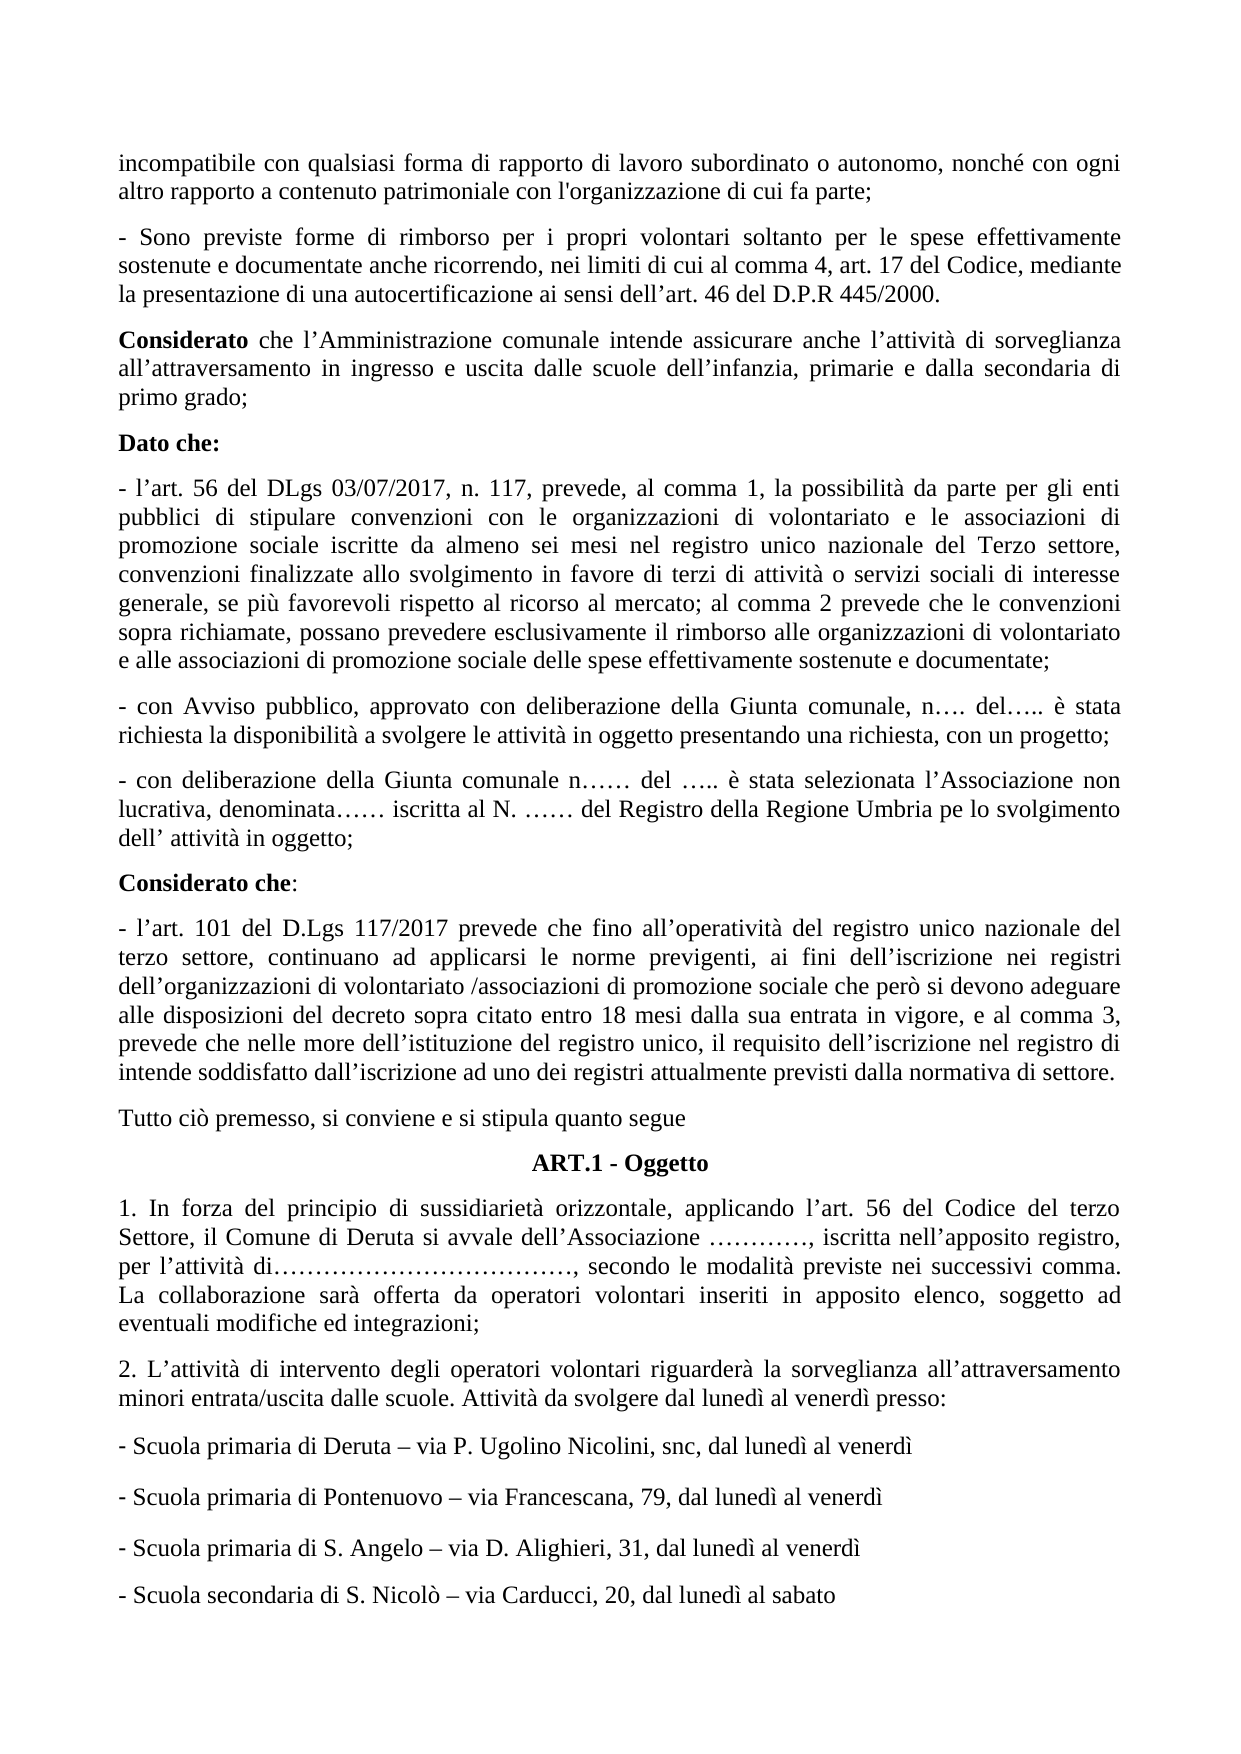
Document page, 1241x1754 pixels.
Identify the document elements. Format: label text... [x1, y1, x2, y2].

text - l’art. 56 del DLgs 03/07/2017, n. 117, prevede, al comma 1, la possibilità da parte per gli enti pubblici di stipulare convenzioni con le organizzazioni di volontariato e le associazioni di promozione sociale iscritte da almeno sei mesi nel registro unico nazionale del Terzo settore, convenzioni finalizzate allo svolgimento in favore di terzi di attività o servizi sociali di interesse generale, se più favorevoli rispetto al ricorso al mercato; al comma 2 prevede che le convenzioni sopra richiamate, possano prevedere esclusivamente il rimborso alle organizzazioni di volontariato e alle associazioni di promozione sociale delle spese effettivamente sostenute e documentate; [118, 473, 1122, 674]
text Dato che: [118, 428, 1122, 456]
text - Sono previste forme di rimborso per i propri volontari soltanto per le spese effettivamente sostenute e documentate anche ricorrendo, nei limiti di cui al comma 4, art. 17 del Codice, mediante la presentazione di una autocertificazione ai sensi dell’art. 46 del D.P.R 445/2000. [118, 222, 1122, 308]
text - con deliberazione della Giunta comunale n…… del ….. è stata selezionata l’Associazione non lucrativa, denominata…… iscritta al N. …… del Registro della Regione Umbria pe lo svolgimento dell’ attività in oggetto; [118, 765, 1122, 851]
text Considerato che l’Amministrazione comunale intende assicurare anche l’attività di sorveglianza all’attraversamento in ingresso e uscita dalle scuole dell’infanzia, primarie e dalla secondaria di primo grado; [118, 325, 1122, 411]
text 2. L’attività di intervento degli operatori volontari riguarderà la sorveglianza all’attraversamento minori entrata/uscita dalle scuole. Attività da svolgere dal lunedì al venerdì presso: [118, 1354, 1122, 1411]
text - Scuola primaria di S. Angelo – via D. Alighieri, 31, dal lunedì al venerdì [118, 1529, 1122, 1563]
text - l’art. 101 del D.Lgs 117/2017 prevede che fino all’operatività del registro unico nazionale del terzo settore, continuano ad applicarsi le norme previgenti, ai fini dell’iscrizione nei registri dell’organizzazioni di volontariato /associazioni di promozione sociale che però si devono adeguare alle disposizioni del decreto sopra citato entro 18 mesi dalla sua entrata in vigore, e al comma 3, prevede che nelle more dell’istituzione del registro unico, il requisito dell’iscrizione nel registro di intende soddisfatto dall’iscrizione ad uno dei registri attualmente previsti dalla normativa di settore. [118, 913, 1122, 1086]
text ART.1 - Oggetto [118, 1148, 1122, 1177]
text Considerato che: [118, 868, 1122, 897]
text Tutto ciò premesso, si conviene e si stipula quanto segue [118, 1103, 1122, 1131]
text 1. In forza del principio di sussidiarietà orizzontale, applicando l’art. 56 del Codice del terzo Settore, il Comune di Deruta si avvale dell’Associazione …………, iscritta nell’apposito registro, per l’attività di………………………………, secondo le modalità previste nei successivi comma. La collaborazione sarà offerta da operatori volontari inseriti in apposito elenco, soggetto ad eventuali modifiche ed integrazioni; [118, 1193, 1122, 1337]
text incompatibile con qualsiasi forma di rapporto di lavoro subordinato o autonomo, nonché con ogni altro rapporto a contenuto patrimoniale con l'organizzazione di cui fa parte; [118, 148, 1122, 205]
text - Scuola primaria di Deruta – via P. Ugolino Nicolini, snc, dal lunedì al venerdì [118, 1428, 1122, 1462]
text - Scuola primaria di Pontenuovo – via Francescana, 79, dal lunedì al venerdì [118, 1479, 1122, 1513]
text - con Avviso pubblico, approvato con deliberazione della Giunta comunale, n…. del….. è stata richiesta la disponibilità a svolgere le attività in oggetto presentando una richiesta, con un progetto; [118, 691, 1122, 748]
text - Scuola secondaria di S. Nicolò – via Carducci, 20, dal lunedì al sabato [118, 1580, 1122, 1609]
